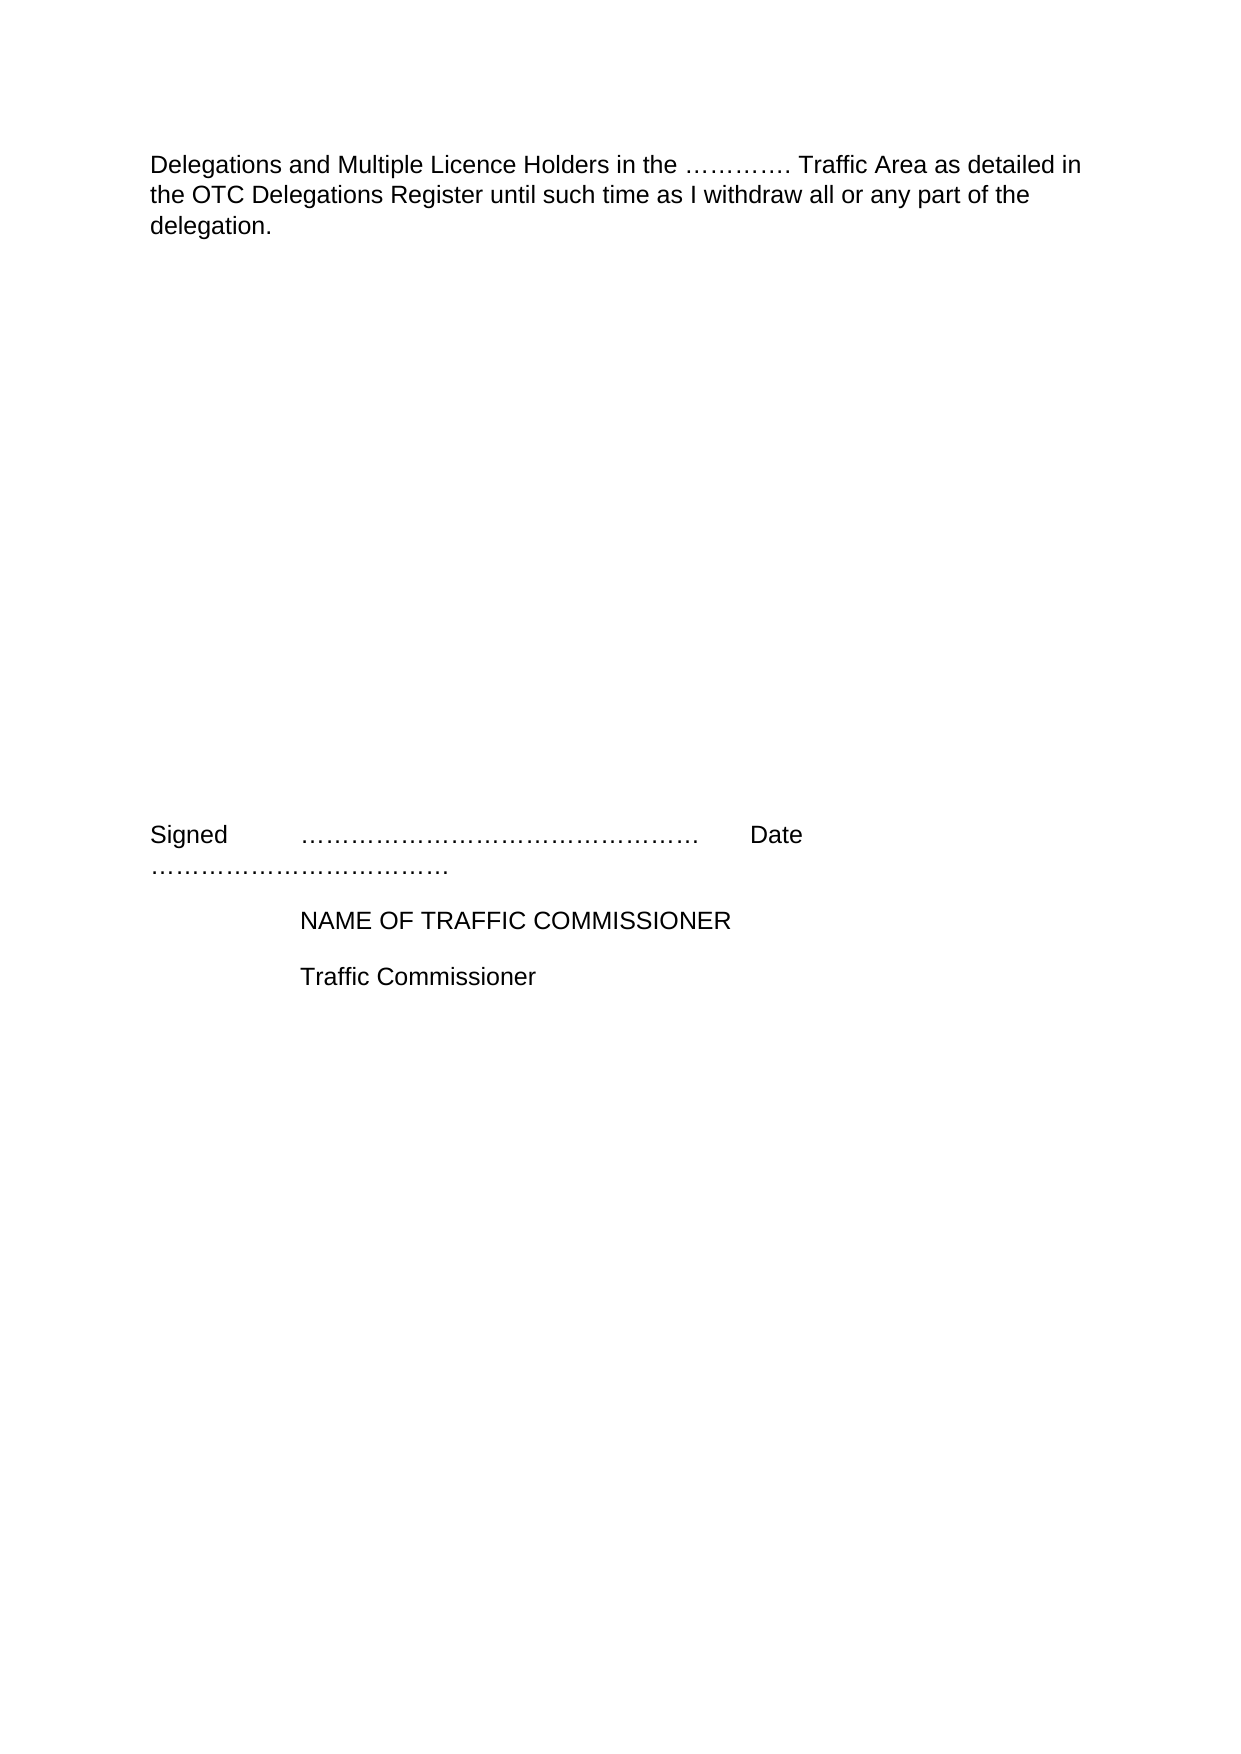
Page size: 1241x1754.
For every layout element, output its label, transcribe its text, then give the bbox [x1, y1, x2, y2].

text Signed ………………………………………… Date ……………………………… [150, 820, 1090, 879]
text NAME OF TRAFFIC COMMISSIONER [225, 906, 1090, 935]
text Delegations and Multiple Licence Holders in the …………. Traffic Area as detailed in the OTC Delegations Register until such time as I withdraw all or any part of the delegation. [150, 150, 1090, 239]
text Traffic Commissioner [225, 962, 1090, 990]
